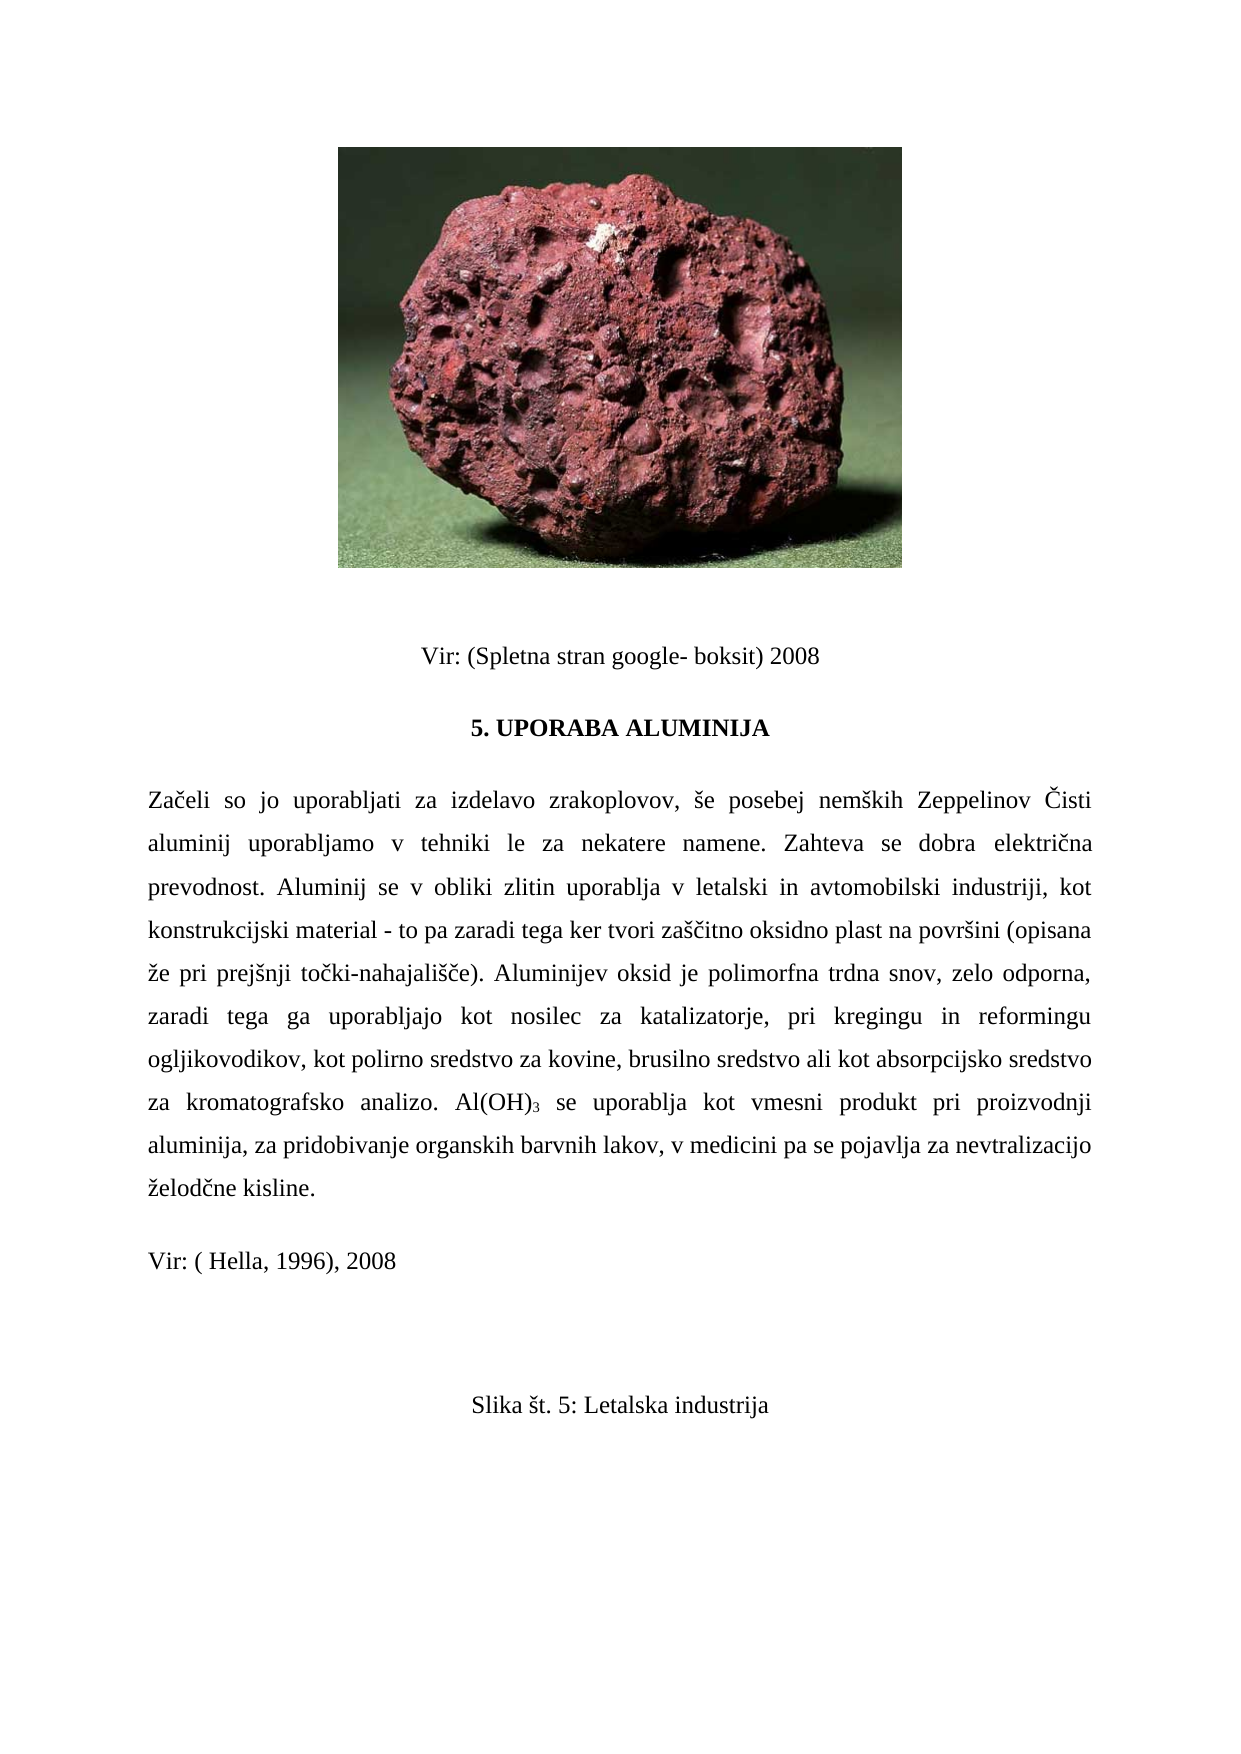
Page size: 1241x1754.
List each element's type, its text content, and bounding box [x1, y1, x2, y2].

text Vir: ( Hella, 1996), 2008 [148, 1246, 1092, 1274]
text Slika št. 5: Letalska industrija [148, 1390, 1092, 1419]
picture [338, 147, 902, 568]
text Vir: (Spletna stran google- boksit) 2008 [148, 641, 1092, 669]
text Začeli so jo uporabljati za izdelavo zrakoplovov, še posebej nemških Zeppelinov Čisti aluminij uporabljamo v tehniki le za nekatere namene. Zahteva se dobra električna prevodnost. Aluminij se v obliki zlitin uporablja v letalski in avtomobilski industriji, kot konstrukcijski material - to pa zaradi tega ker tvori zaščitno oksidno plast na površini (opisana že pri prejšnji točki-nahajališče). Aluminijev oksid je polimorfna trdna snov, zelo odporna, zaradi tega ga uporabljajo kot nosilec za katalizatorje, pri kregingu in reformingu ogljikovodikov, kot polirno sredstvo za kovine, brusilno sredstvo ali kot absorpcijsko sredstvo za kromatografsko analizo. Al(OH)3 se uporablja kot vmesni produkt pri proizvodnji aluminija, za pridobivanje organskih barvnih lakov, v medicini pa se pojavlja za nevtralizacijo želodčne kisline. [148, 785, 1092, 1202]
text 5. UPORABA ALUMINIJA [148, 713, 1092, 742]
